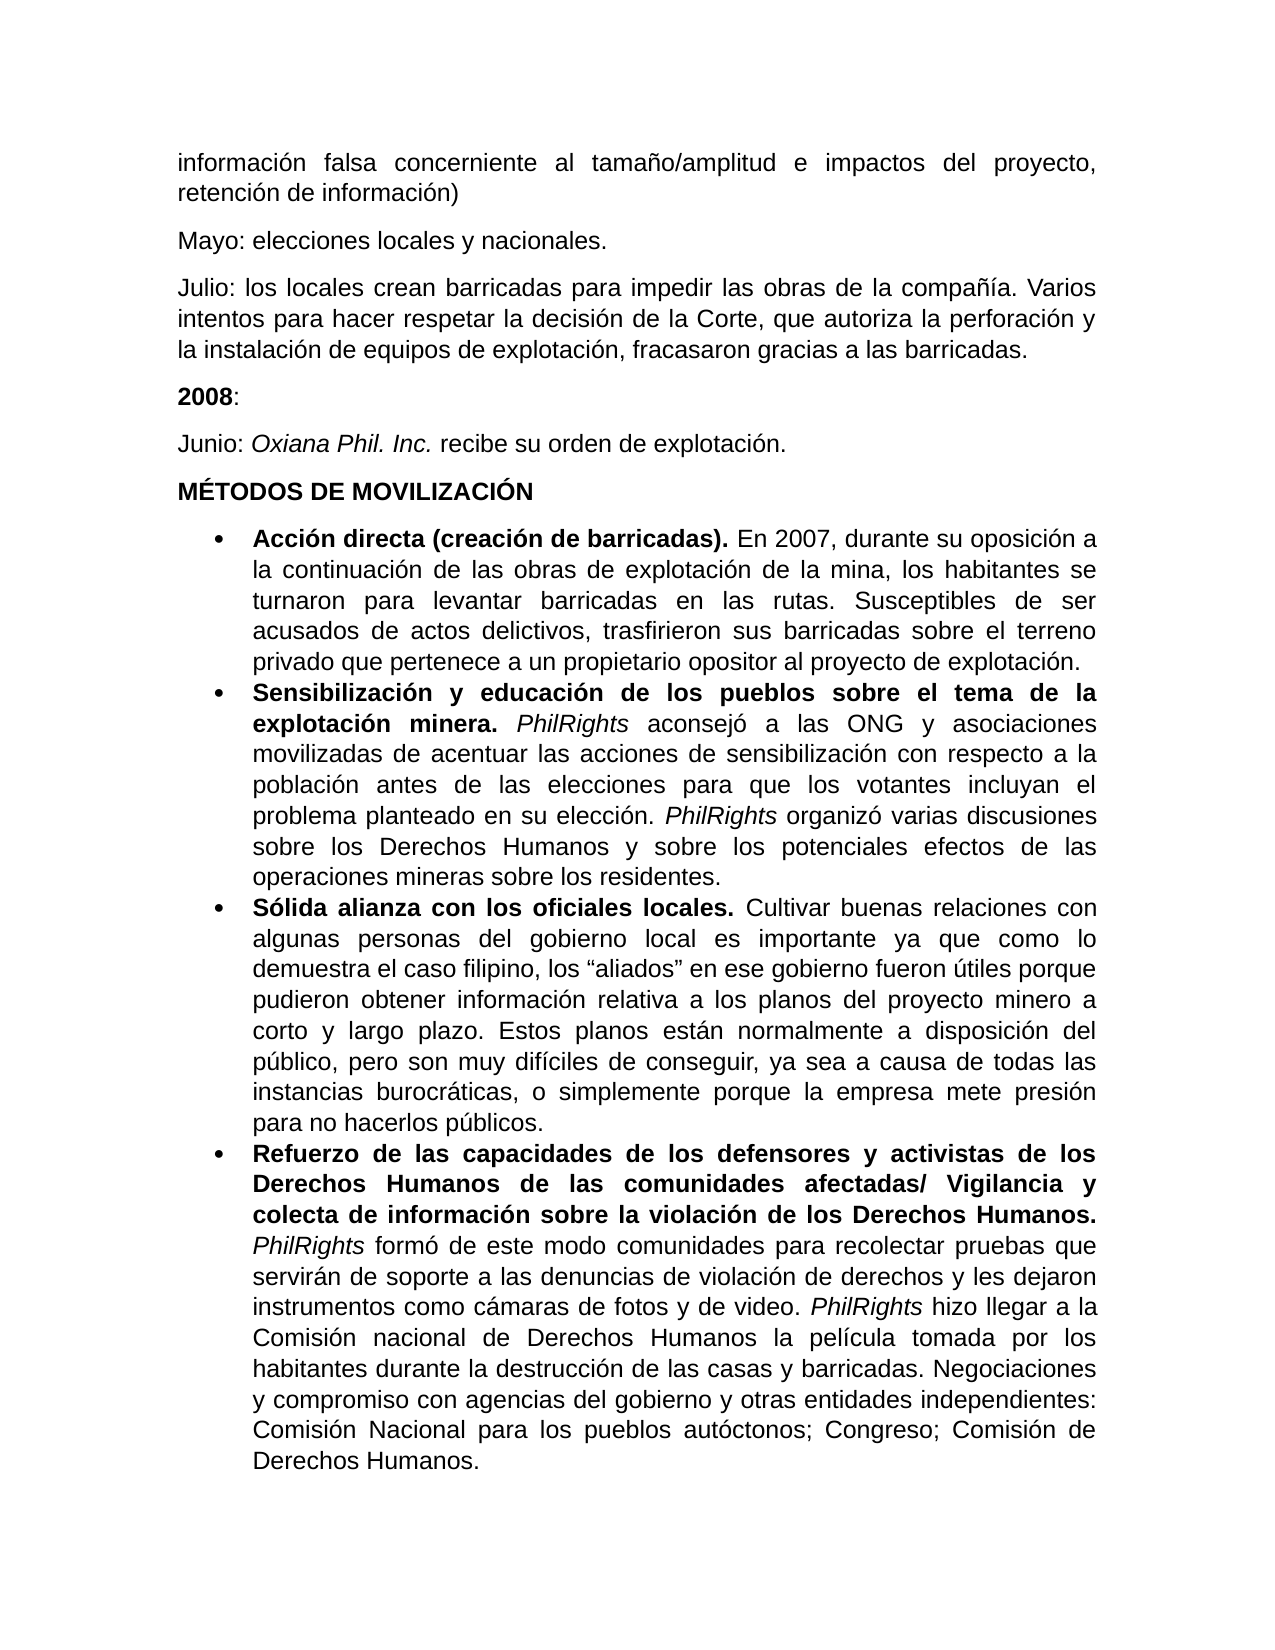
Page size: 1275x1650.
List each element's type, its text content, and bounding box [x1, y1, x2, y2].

text Mayo: elecciones locales y nacionales. [177, 226, 1098, 254]
text MÉTODOS DE MOVILIZACIÓN [177, 477, 1098, 506]
list Refuerzo de las capacidades de los defensores y activistas de los Derechos Humanos de las comunidades afectadas/ Vigilancia y colecta de información sobre la violación de los Derechos Humanos. PhilRights formó de este modo comunidades para recolectar pruebas que servirán de soporte a las denuncias de violación de derechos y les dejaron instrumentos como cámaras de fotos y de video. PhilRights hizo llegar a la Comisión nacional de Derechos Humanos la película tomada por los habitantes durante la destrucción de las casas y barricadas. Negociaciones y compromiso con agencias del gobierno y otras entidades independientes: Comisión Nacional para los pueblos autóctonos; Congreso; Comisión de Derechos Humanos. [215, 1139, 1098, 1475]
text Junio: Oxiana Phil. Inc. recibe su orden de explotación. [177, 429, 1098, 458]
list Sólida alianza con los oficiales locales. Cultivar buenas relaciones con algunas personas del gobierno local es importante ya que como lo demuestra el caso filipino, los “aliados” en ese gobierno fueron útiles porque pudieron obtener información relativa a los planos del proyecto minero a corto y largo plazo. Estos planos están normalmente a disposición del público, pero son muy difíciles de conseguir, ya sea a causa de todas las instancias burocráticas, o simplemente porque la empresa mete presión para no hacerlos públicos. [215, 893, 1098, 1137]
text 2008: [177, 382, 1098, 411]
list Sensibilización y educación de los pueblos sobre el tema de la explotación minera. PhilRights aconsejó a las ONG y asociaciones movilizadas de acentuar las acciones de sensibilización con respecto a la población antes de las elecciones para que los votantes incluyan el problema planteado en su elección. PhilRights organizó varias discusiones sobre los Derechos Humanos y sobre los potenciales efectos de las operaciones mineras sobre los residentes. [215, 678, 1098, 891]
list Acción directa (creación de barricadas). En 2007, durante su oposición a la continuación de las obras de explotación de la mina, los habitantes se turnaron para levantar barricadas en las rutas. Susceptibles de ser acusados de actos delictivos, trasfirieron sus barricadas sobre el terreno privado que pertenece a un propietario opositor al proyecto de explotación. [215, 524, 1098, 676]
text información falsa concerniente al tamaño/amplitud e impactos del proyecto, retención de información) [177, 148, 1098, 207]
text Julio: los locales crean barricadas para impedir las obras de la compañía. Varios intentos para hacer respetar la decisión de la Corte, que autoriza la perforación y la instalación de equipos de explotación, fracasaron gracias a las barricadas. [177, 273, 1098, 363]
